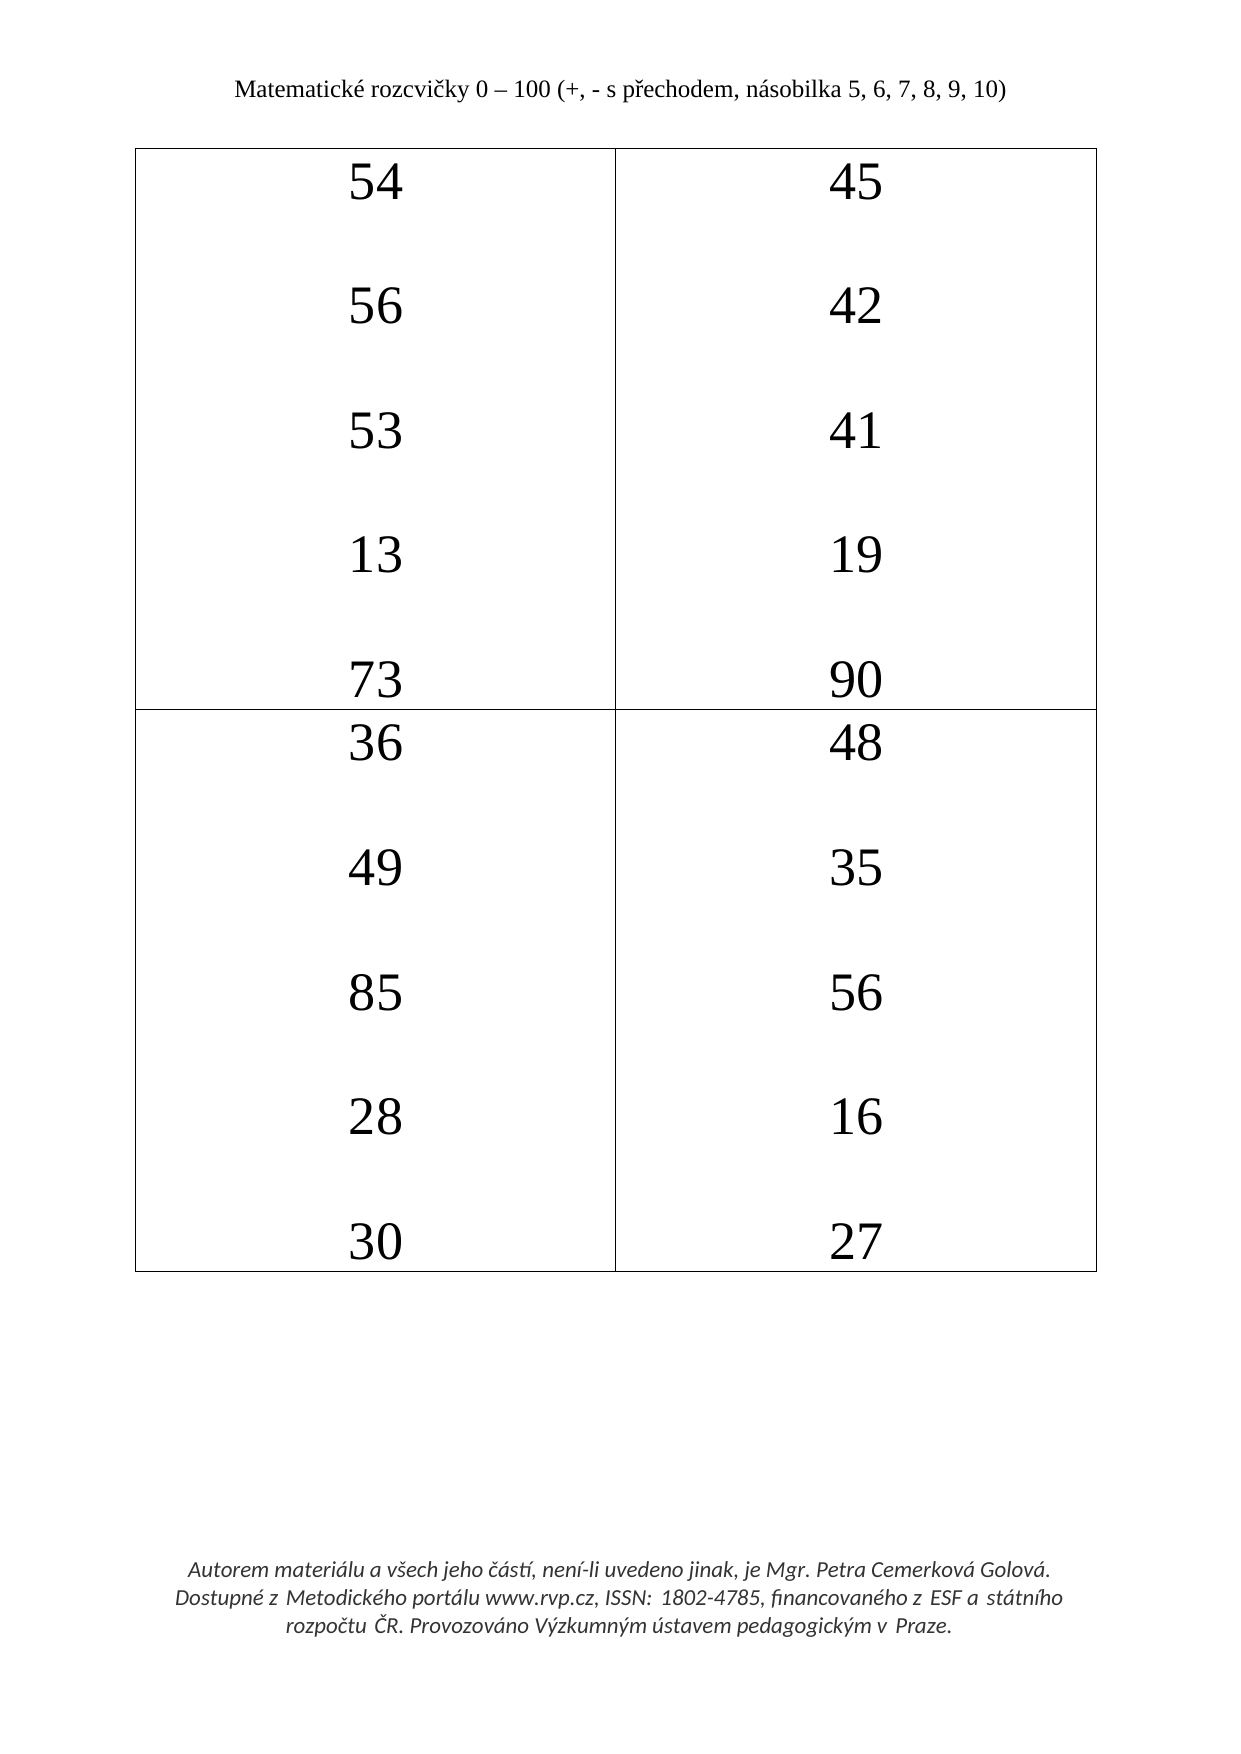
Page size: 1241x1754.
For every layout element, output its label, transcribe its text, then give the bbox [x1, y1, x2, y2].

table_header 54 56 53 13 73 [136, 149, 615, 709]
table_cell 48 35 56 16 27 [616, 710, 1096, 1271]
table_header 45 42 41 19 90 [616, 149, 1096, 709]
table_cell 36 49 85 28 30 [136, 710, 615, 1271]
